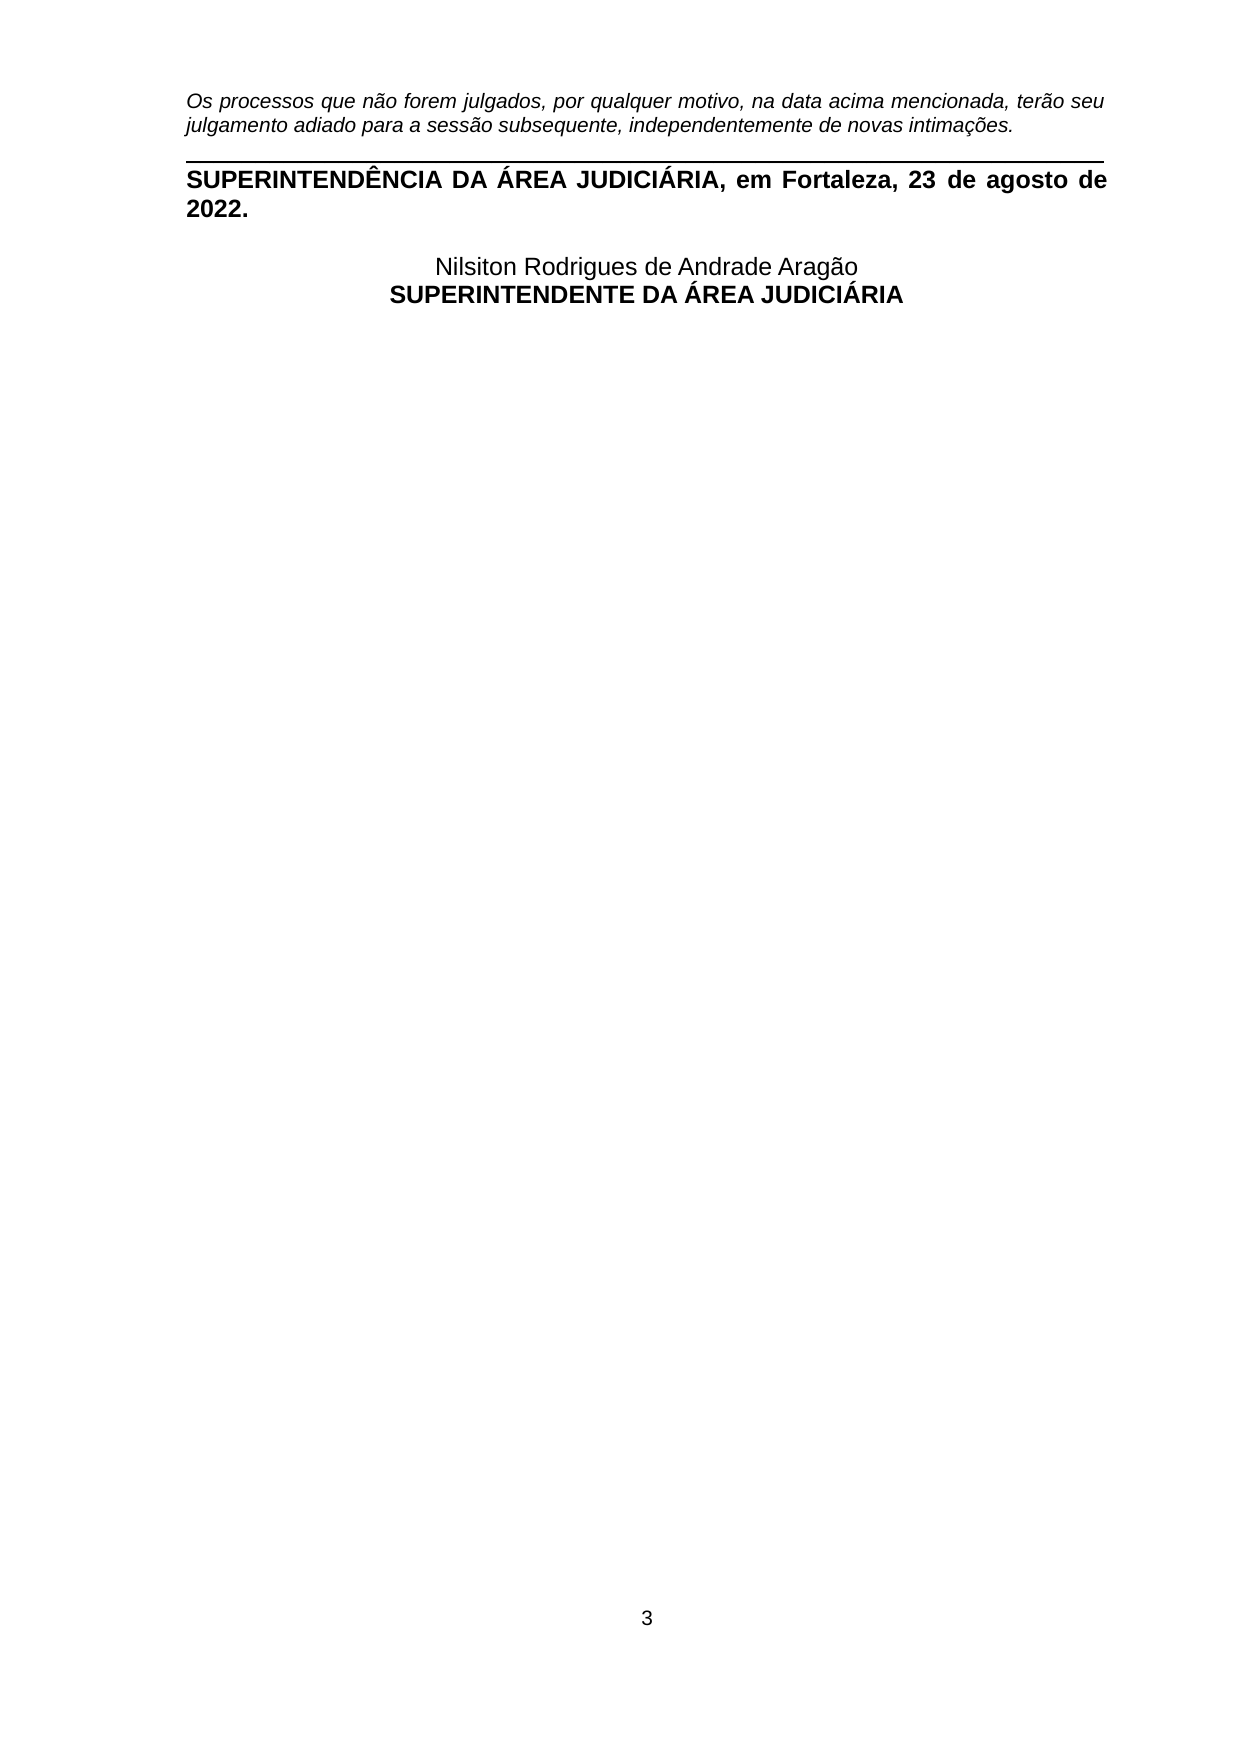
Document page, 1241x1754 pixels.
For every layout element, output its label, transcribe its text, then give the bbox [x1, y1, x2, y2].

text Nilsiton Rodrigues de Andrade Aragão [186, 252, 1107, 280]
text SUPERINTENDÊNCIA DA ÁREA JUDICIÁRIA, em Fortaleza, 23 de agosto de 2022. [186, 165, 1107, 223]
text __________________________________________________________________ [186, 137, 1108, 165]
text Os processos que não forem julgados, por qualquer motivo, na data acima mencionada, terão seu julgamento adiado para a sessão subsequente, independentemente de novas intimações. [186, 89, 1108, 137]
text SUPERINTENDENTE DA ÁREA JUDICIÁRIA [186, 280, 1107, 309]
